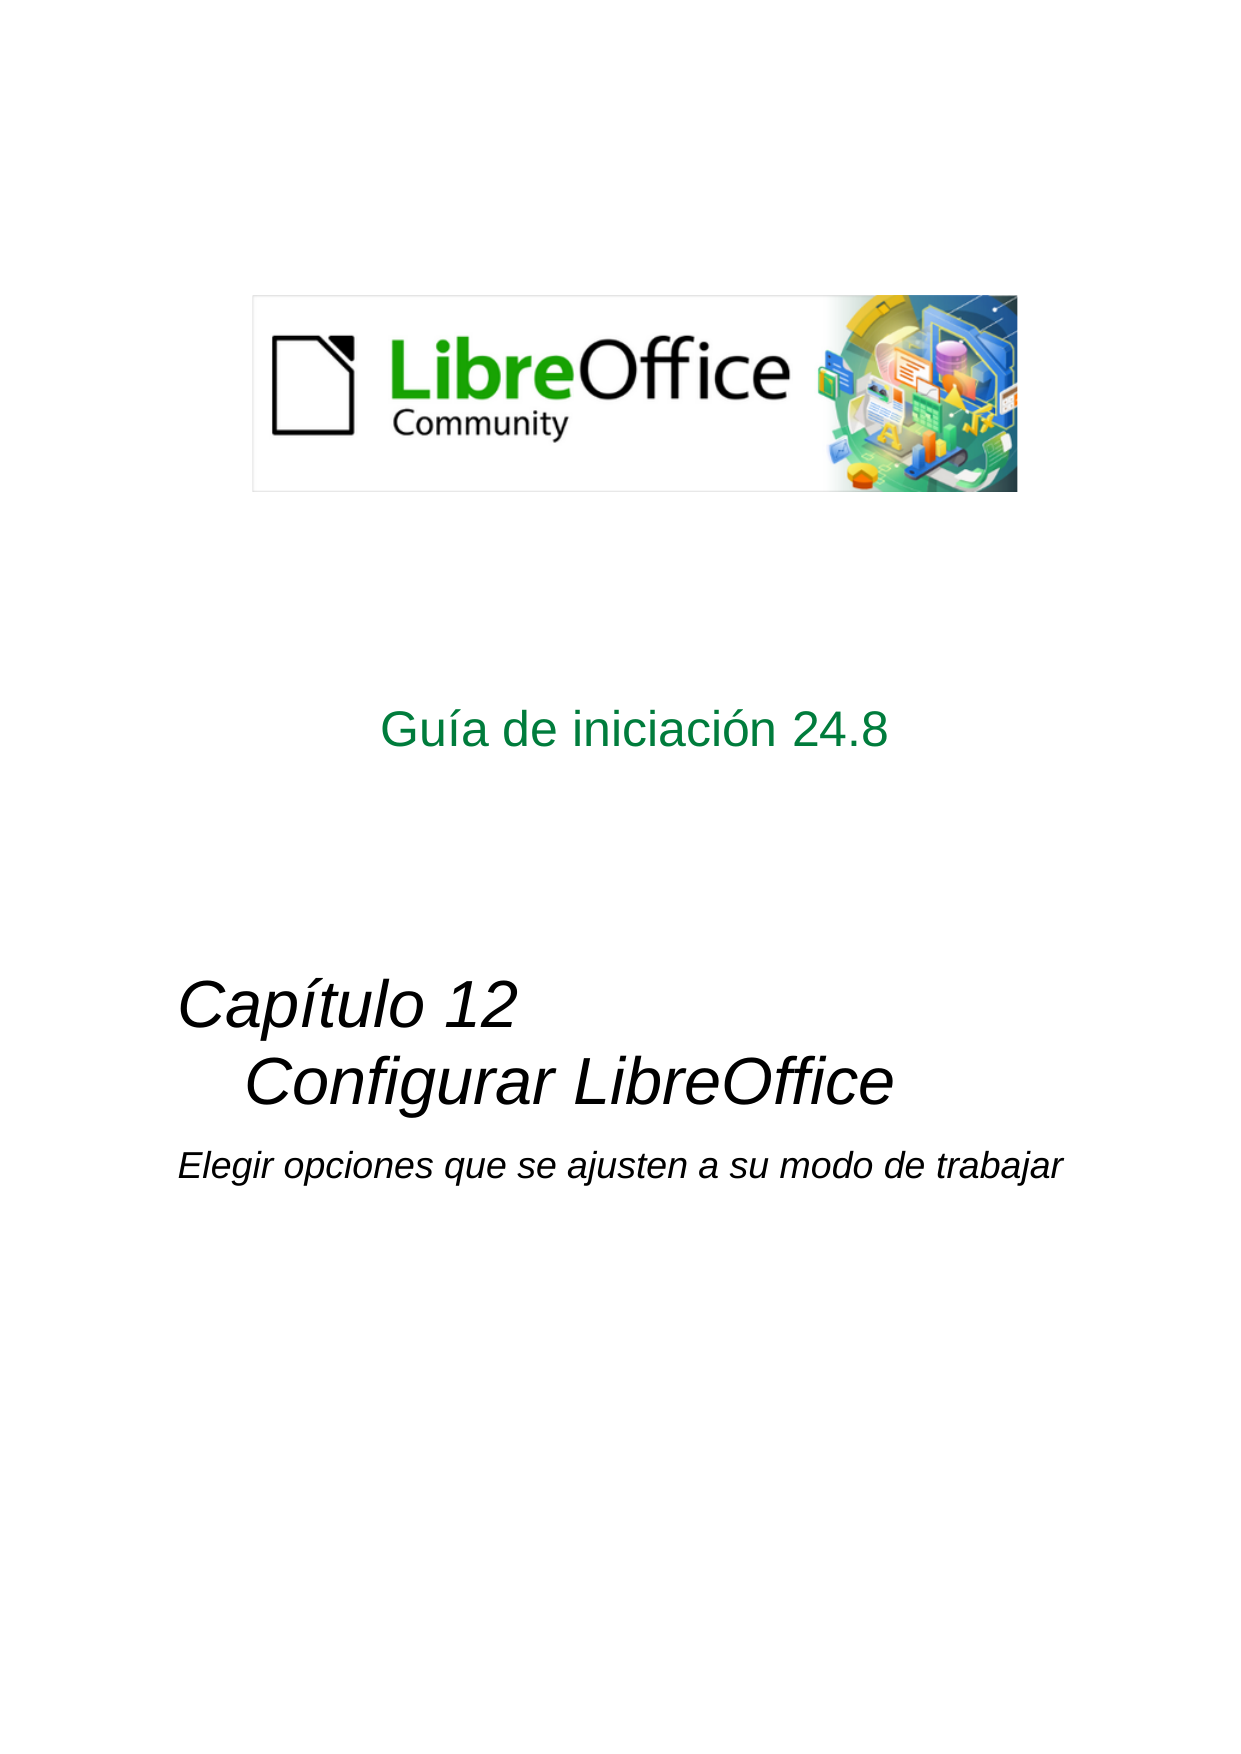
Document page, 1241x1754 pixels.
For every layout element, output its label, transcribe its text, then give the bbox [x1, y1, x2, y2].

text Guía de iniciación 24.8 [177, 699, 1093, 757]
title Capítulo 12 Configurar LibreOffice [177, 965, 1093, 1119]
picture [252, 295, 1018, 492]
subtitle Elegir opciones que se ajusten a su modo de trabajar [177, 1143, 1093, 1187]
